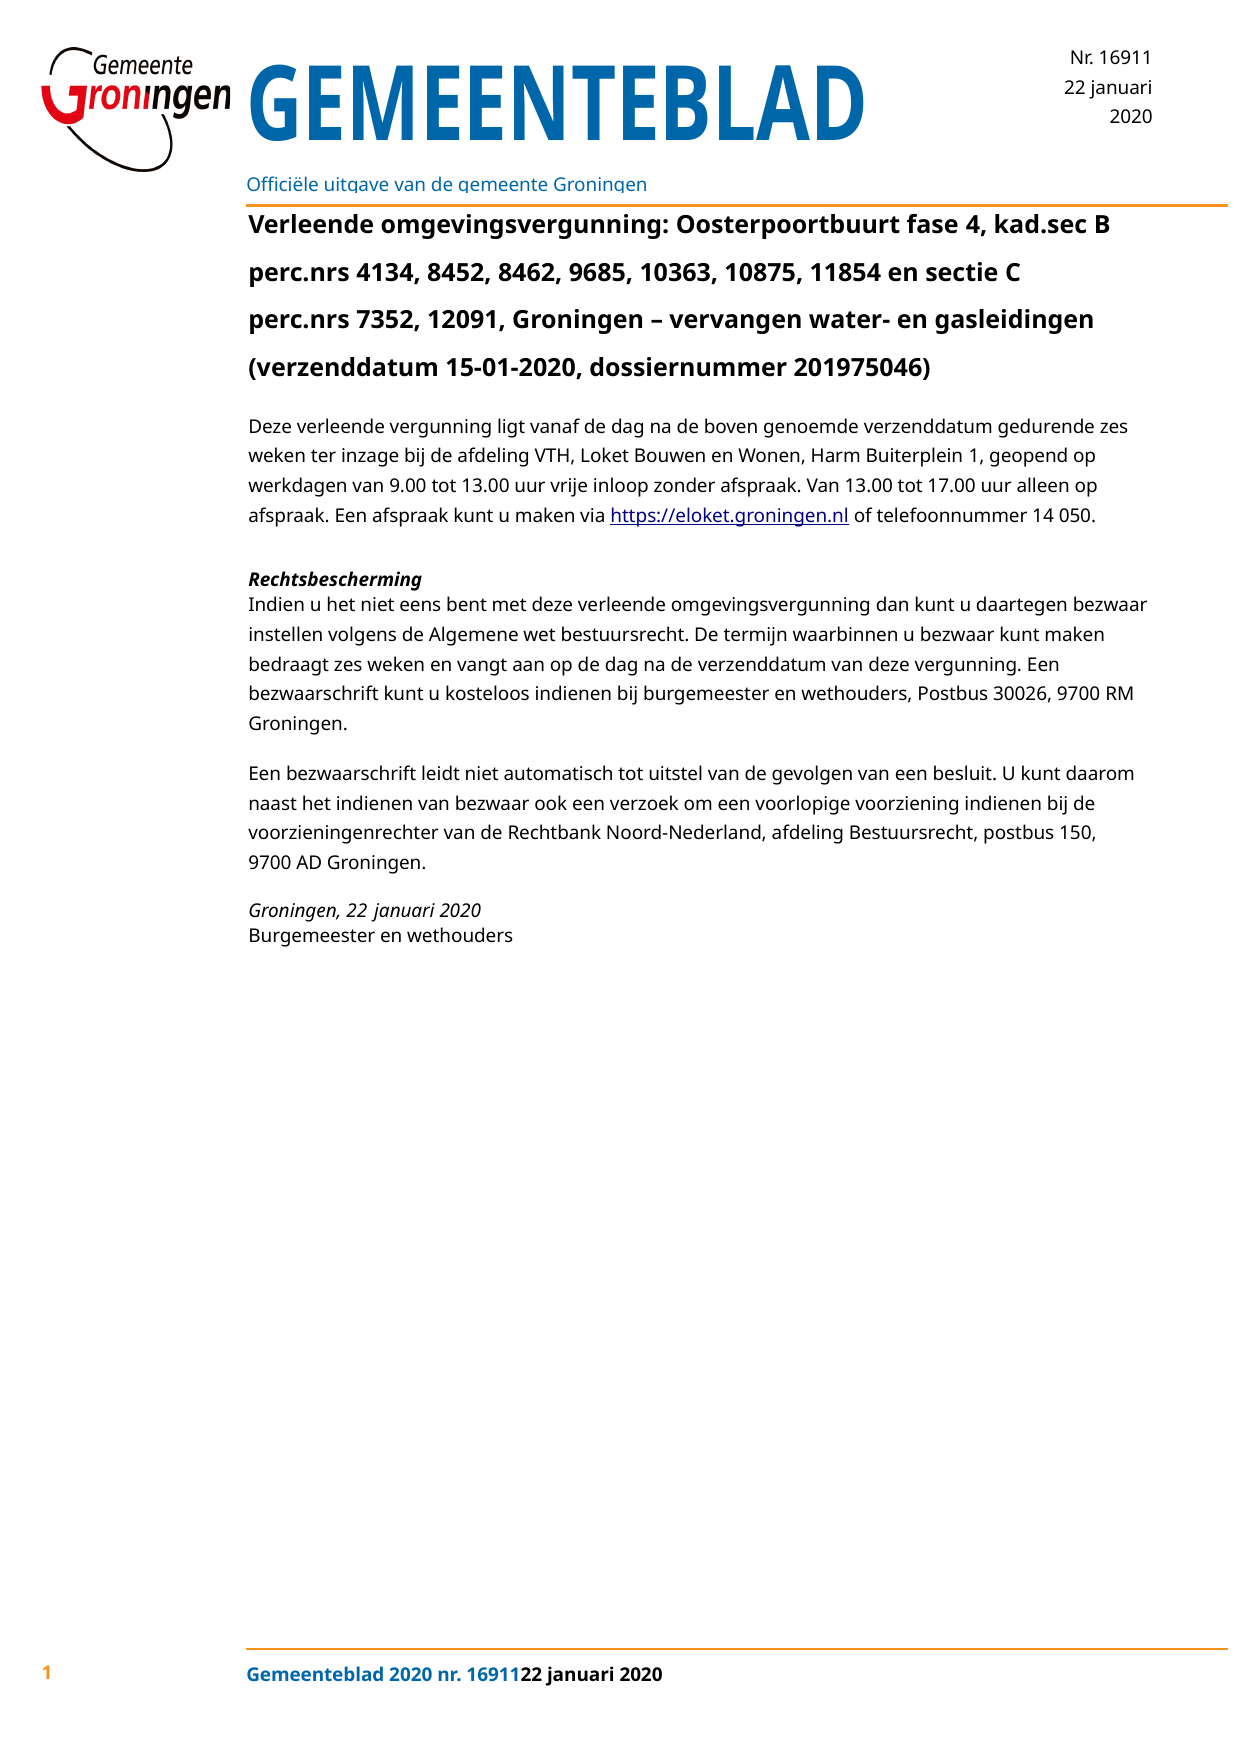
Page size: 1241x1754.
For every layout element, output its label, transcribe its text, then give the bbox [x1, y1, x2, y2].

text Een bezwaarschrift leidt niet automatisch tot uitstel van de gevolgen van een besluit. U kunt daarom naast het indienen van bezwaar ook een verzoek om een voorlopige voorziening indienen bij de voorzieningenrechter van de Rechtbank Noord-Nederland, afdeling Bestuursrecht, postbus 150, 9700 AD Groningen. [248, 760, 1152, 875]
picture [41, 47, 231, 172]
text Burgemeester en wethouders [248, 923, 1152, 948]
text Indien u het niet eens bent met deze verleende omgevingsvergunning dan kunt u daartegen bezwaar instellen volgens de Algemene wet bestuursrecht. De termijn waarbinnen u bezwaar kunt maken bedraagt zes weken en vangt aan op de dag na de verzenddatum van deze vergunning. Een bezwaarschrift kunt u kosteloos indienen bij burgemeester en wethouders, Postbus 30026, 9700 RM Groningen. [248, 592, 1152, 736]
text Groningen, 22 januari 2020 [248, 897, 1152, 923]
text Verleende omgevingsvergunning: Oosterpoortbuurt fase 4, kad.sec B perc.nrs 4134, 8452, 8462, 9685, 10363, 10875, 11854 en sectie C perc.nrs 7352, 12091, Groningen – vervangen water- en gasleidingen (verzenddatum 15-01-2020, dossiernummer 201975046) [248, 207, 1152, 384]
text Rechtsbescherming [248, 566, 1152, 592]
text Deze verleende vergunning ligt vanaf de dag na de boven genoemde verzenddatum gedurende zes weken ter inzage bij de afdeling VTH, Loket Bouwen en Wonen, Harm Buiterplein 1, geopend op werkdagen van 9.00 tot 13.00 uur vrije inloop zonder afspraak. Van 13.00 tot 17.00 uur alleen op afspraak. Een afspraak kunt u maken via https://eloket.groningen.nl of telefoonnummer 14 050. [248, 413, 1152, 528]
